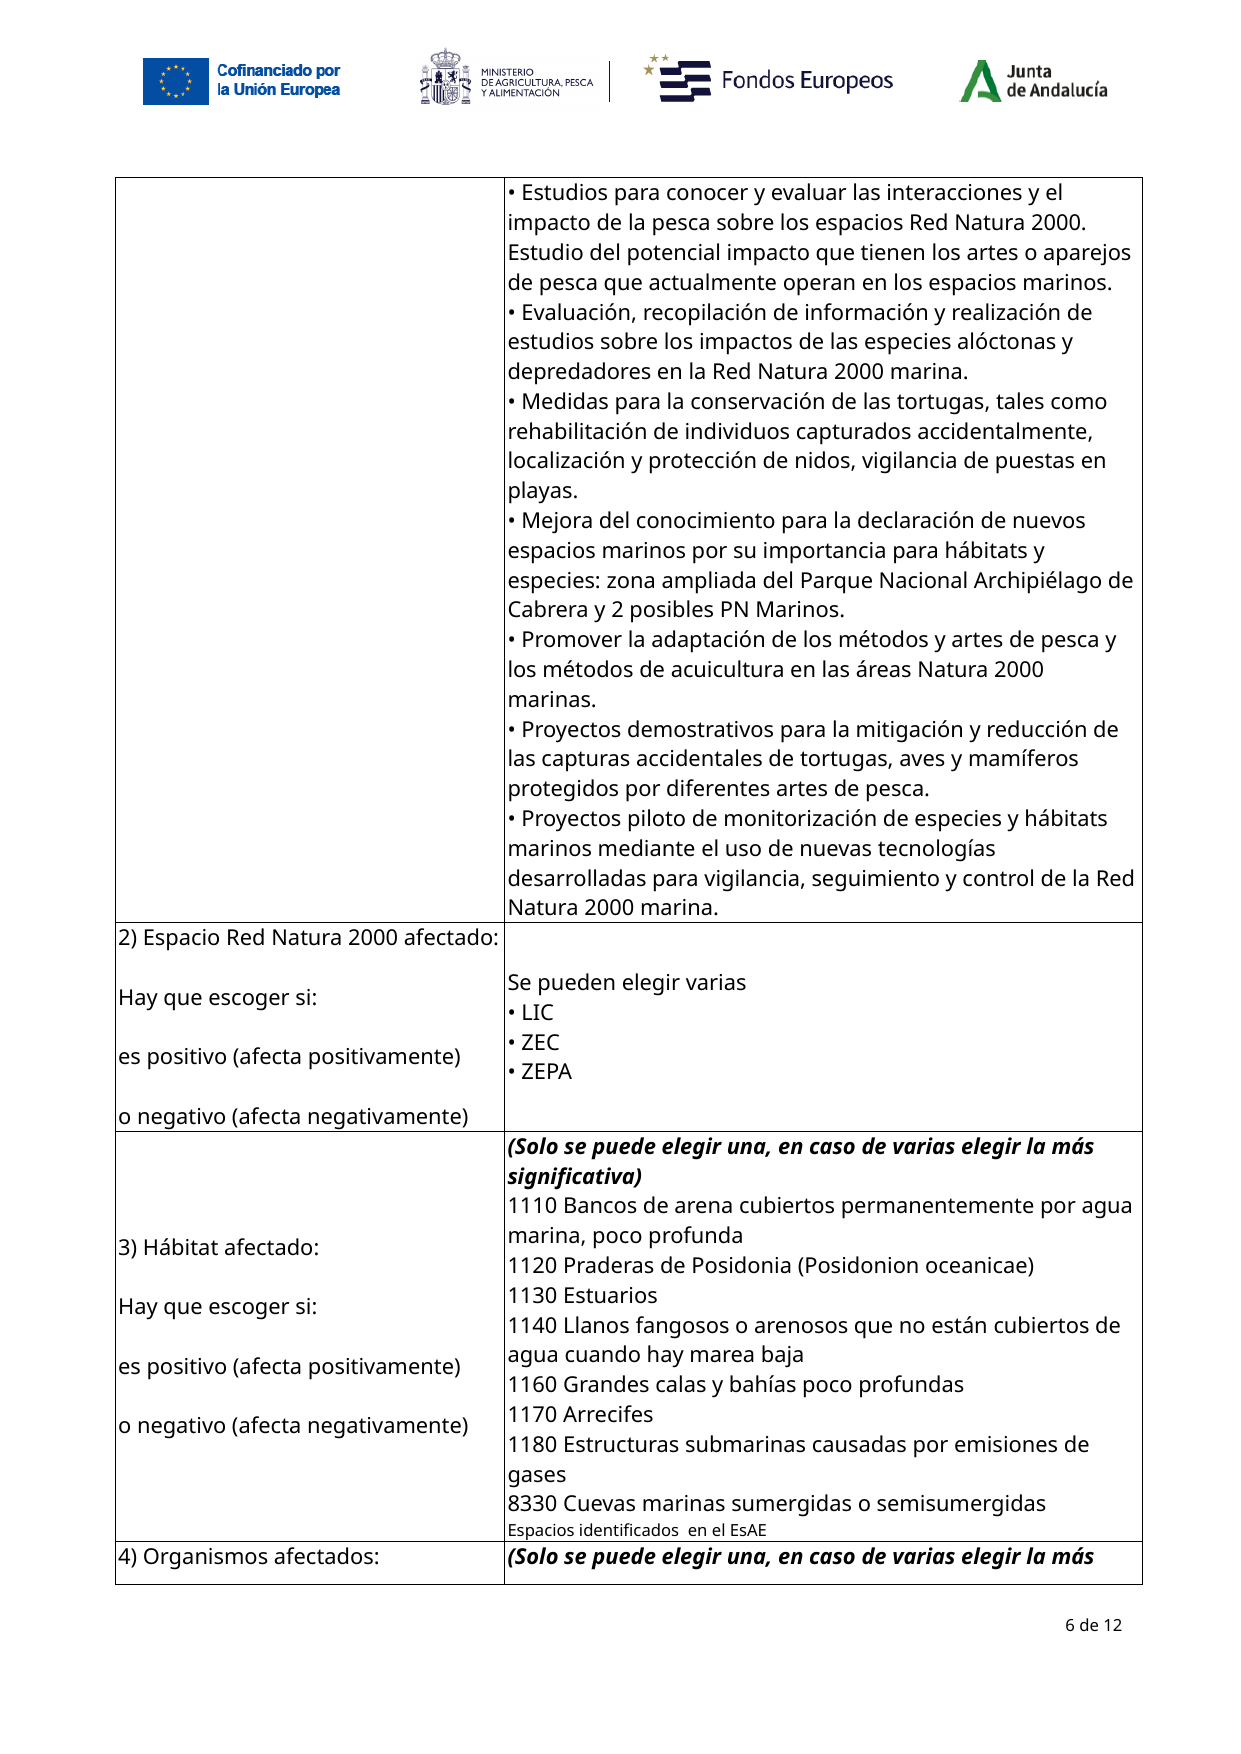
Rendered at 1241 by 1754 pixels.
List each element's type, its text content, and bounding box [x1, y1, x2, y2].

picture [1029, 36, 1127, 129]
table_cell (Solo se puede elegir una, en caso de varias elegir la más significativa) 1110 Bancos de arena cubiertos permanentemente por agua marina, poco profunda 1120 Praderas de Posidonia (Posidonion oceanicae) 1130 Estuarios 1140 Llanos fangosos o arenosos que no están cubiertos de agua cuando hay marea baja 1160 Grandes calas y bahías poco profundas 1170 Arrecifes 1180 Estructuras submarinas causadas por emisiones de gases 8330 Cuevas marinas sumergidas o semisumergidas Espacios identificados en el EsAE [505, 1132, 1142, 1541]
table_cell [116, 178, 504, 922]
table_cell (Solo se puede elegir una, en caso de varias elegir la más [505, 1542, 1142, 1583]
table_cell Se pueden elegir varias • LIC • ZEC • ZEPA [505, 923, 1142, 1131]
picture [157, 53, 299, 141]
table_cell 2) Espacio Red Natura 2000 afectado: Hay que escoger si: es positivo (afecta positivamente) o negativo (afecta negativamente) [116, 923, 504, 1131]
table_cell 4) Organismos afectados: [116, 1542, 504, 1583]
table_cell • Estudios para conocer y evaluar las interacciones y el impacto de la pesca sobre los espacios Red Natura 2000. Estudio del potencial impacto que tienen los artes o aparejos de pesca que actualmente operan en los espacios marinos. • Evaluación, recopilación de información y realización de estudios sobre los impactos de las especies alóctonas y depredadores en la Red Natura 2000 marina. • Medidas para la conservación de las tortugas, tales como rehabilitación de individuos capturados accidentalmente, localización y protección de nidos, vigilancia de puestas en playas. • Mejora del conocimiento para la declaración de nuevos espacios marinos por su importancia para hábitats y especies: zona ampliada del Parque Nacional Archipiélago de Cabrera y 2 posibles PN Marinos. • Promover la adaptación de los métodos y artes de pesca y los métodos de acuicultura en las áreas Natura 2000 marinas. • Proyectos demostrativos para la mitigación y reducción de las capturas accidentales de tortugas, aves y mamíferos protegidos por diferentes artes de pesca. • Proyectos piloto de monitorización de especies y hábitats marinos mediante el uso de nuevas tecnologías desarrolladas para vigilancia, seguimiento y control de la Red Natura 2000 marina. [505, 178, 1142, 922]
table_cell 3) Hábitat afectado: Hay que escoger si: es positivo (afecta positivamente) o negativo (afecta negativamente) [116, 1132, 504, 1541]
picture [416, 41, 914, 115]
